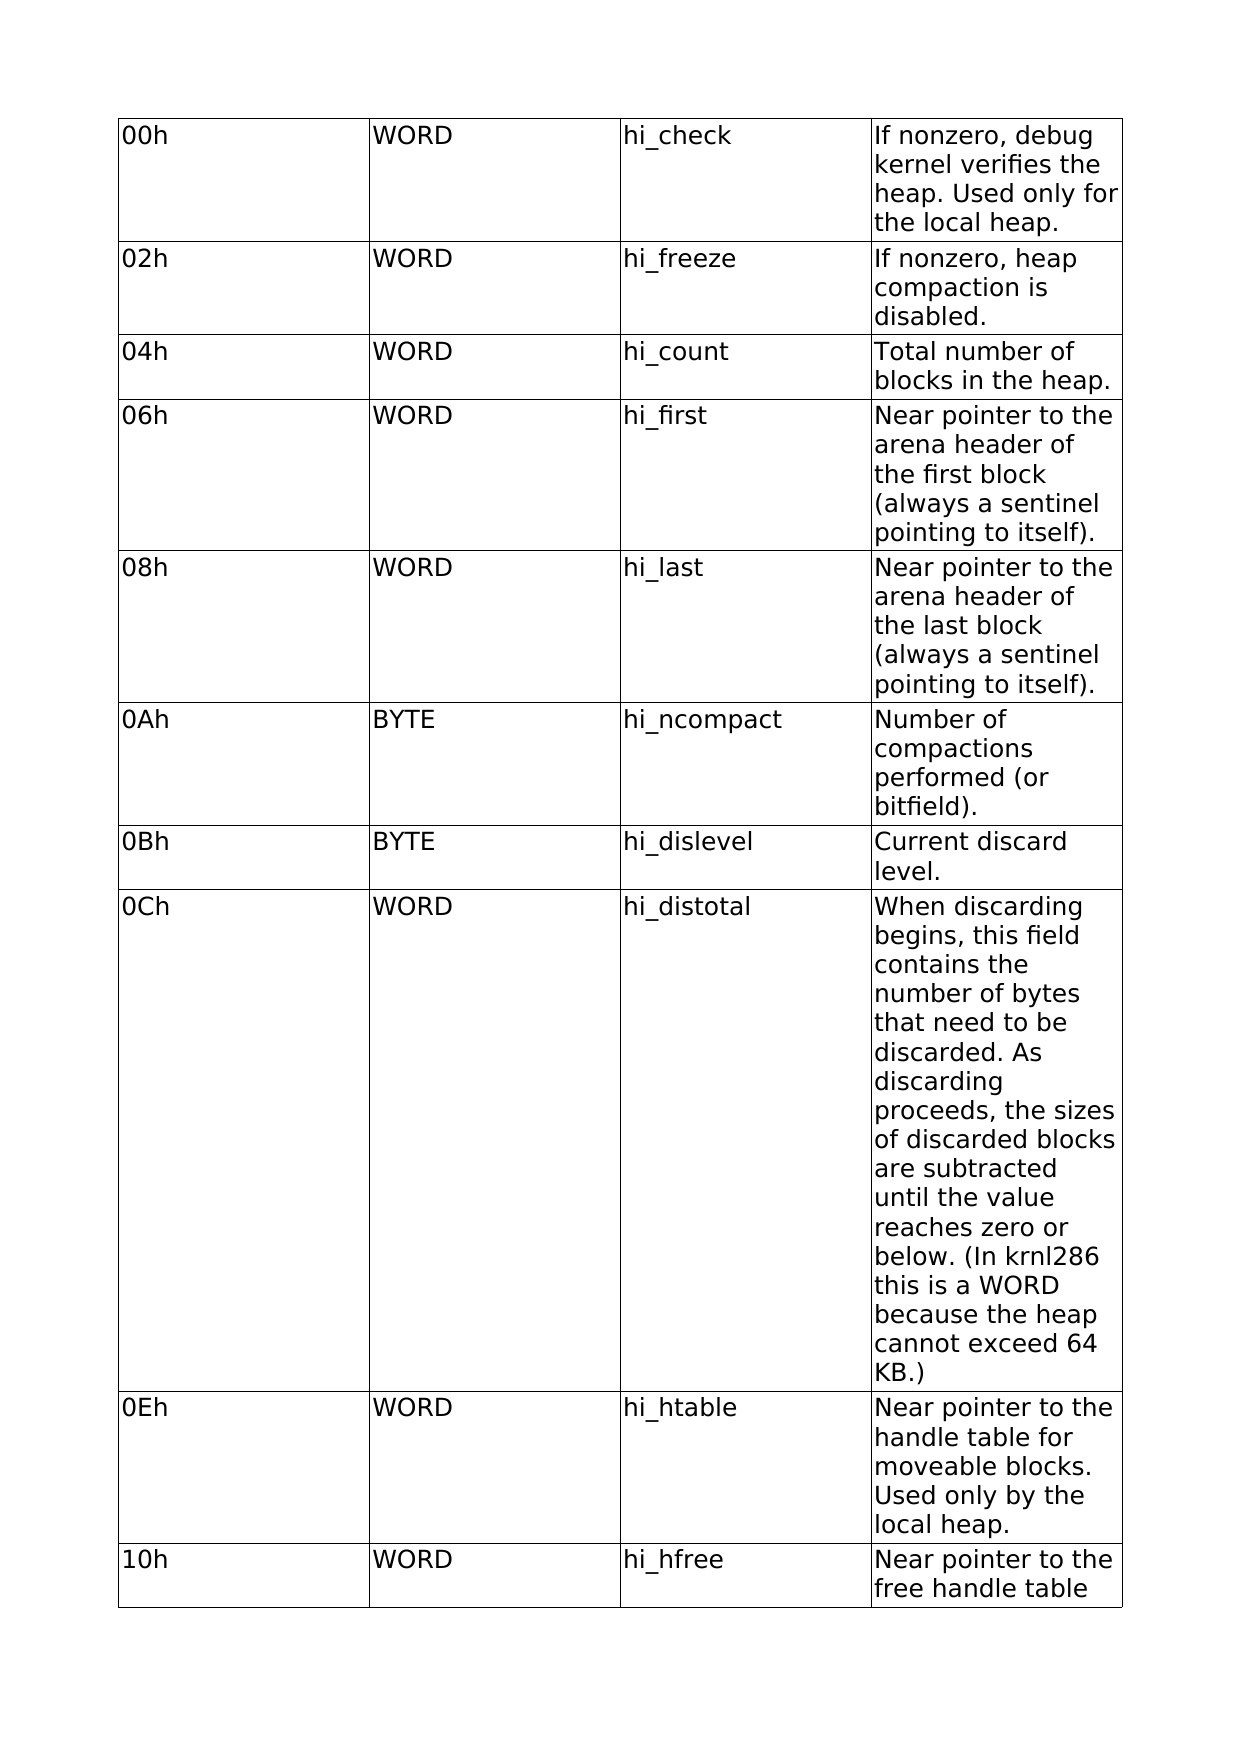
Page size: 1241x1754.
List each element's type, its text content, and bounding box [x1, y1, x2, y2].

table_cell Near pointer to the handle table for moveable blocks. Used only by the local heap. [872, 1392, 1122, 1542]
table_cell hi_check [621, 119, 871, 241]
table_cell If nonzero, debug kernel verifies the heap. Used only for the local heap. [872, 119, 1122, 241]
table_cell hi_hfree [621, 1544, 871, 1607]
table_cell hi_first [621, 400, 871, 550]
table_cell WORD [370, 551, 620, 702]
table_cell Near pointer to the free handle table [872, 1544, 1122, 1607]
table_cell hi_distotal [621, 890, 871, 1391]
table_cell Current discard level. [872, 826, 1122, 889]
table_cell 00h [119, 119, 369, 241]
table_cell If nonzero, heap compaction is disabled. [872, 242, 1122, 334]
table_cell 06h [119, 400, 369, 550]
table_cell hi_freeze [621, 242, 871, 334]
table_cell BYTE [370, 826, 620, 889]
table_cell 0Ah [119, 703, 369, 824]
table_cell WORD [370, 400, 620, 550]
table_cell Near pointer to the arena header of the last block (always a sentinel pointing to itself). [872, 551, 1122, 702]
table_cell 08h [119, 551, 369, 702]
table_cell Near pointer to the arena header of the first block (always a sentinel pointing to itself). [872, 400, 1122, 550]
table_cell hi_ncompact [621, 703, 871, 824]
table_cell BYTE [370, 703, 620, 824]
table_cell WORD [370, 335, 620, 398]
table_cell WORD [370, 890, 620, 1391]
table_cell WORD [370, 119, 620, 241]
table_cell When discarding begins, this field contains the number of bytes that need to be discarded. As discarding proceeds, the sizes of discarded blocks are subtracted until the value reaches zero or below. (In krnl286 this is a WORD because the heap cannot exceed 64 KB.) [872, 890, 1122, 1391]
table_cell hi_last [621, 551, 871, 702]
table_cell Total number of blocks in the heap. [872, 335, 1122, 398]
table_cell 0Eh [119, 1392, 369, 1542]
table_cell hi_dislevel [621, 826, 871, 889]
table_cell 0Bh [119, 826, 369, 889]
table_cell hi_htable [621, 1392, 871, 1542]
table_cell WORD [370, 1392, 620, 1542]
table_cell 02h [119, 242, 369, 334]
table_cell hi_count [621, 335, 871, 398]
table_cell 0Ch [119, 890, 369, 1391]
table_cell 04h [119, 335, 369, 398]
table_cell WORD [370, 242, 620, 334]
table_cell Number of compactions performed (or bitfield). [872, 703, 1122, 824]
table_cell WORD [370, 1544, 620, 1607]
table_cell 10h [119, 1544, 369, 1607]
